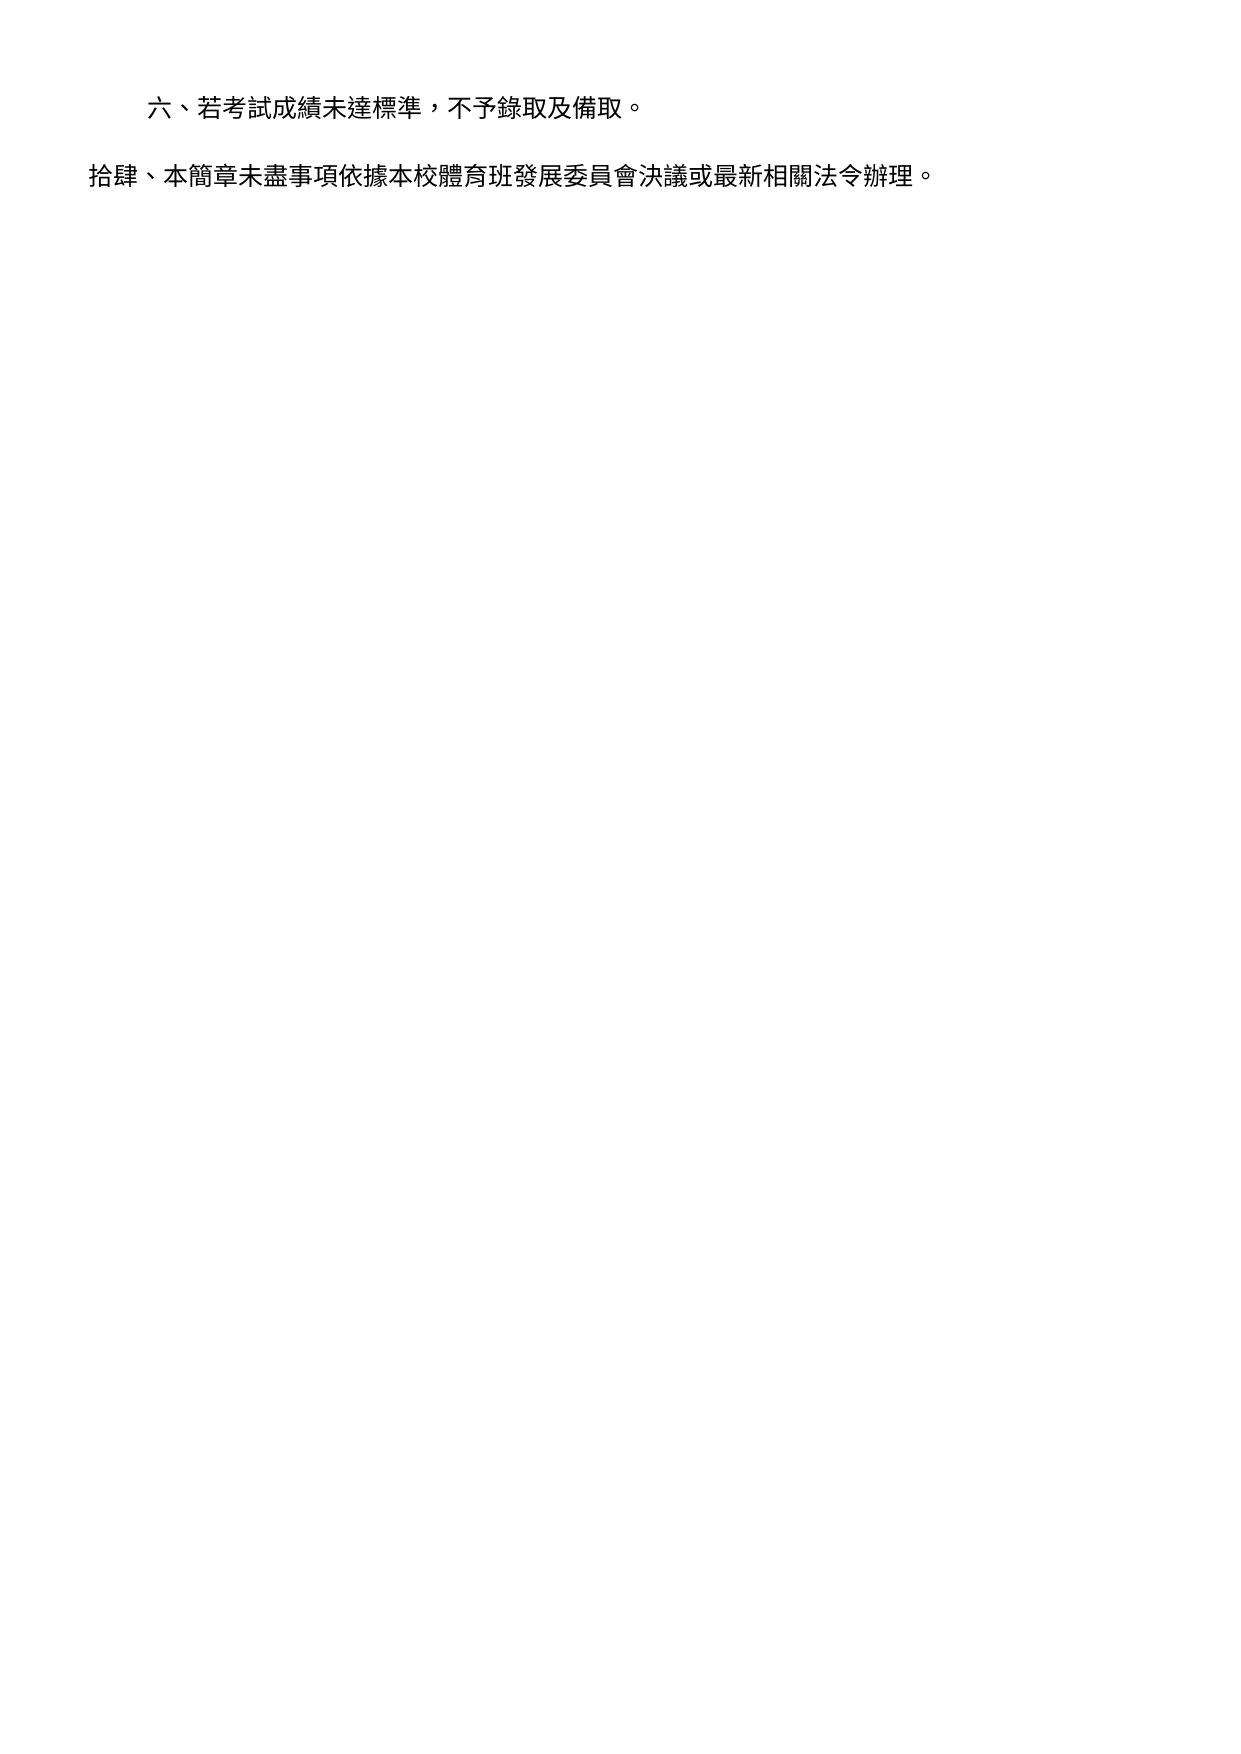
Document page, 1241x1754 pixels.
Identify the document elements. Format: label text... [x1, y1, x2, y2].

text 拾肆、本簡章未盡事項依據本校體育班發展委員會決議或最新相關法令辦理。 [89, 132, 1152, 195]
text 六、若考試成績未達標準，不予錄取及備取。 [148, 64, 1152, 127]
